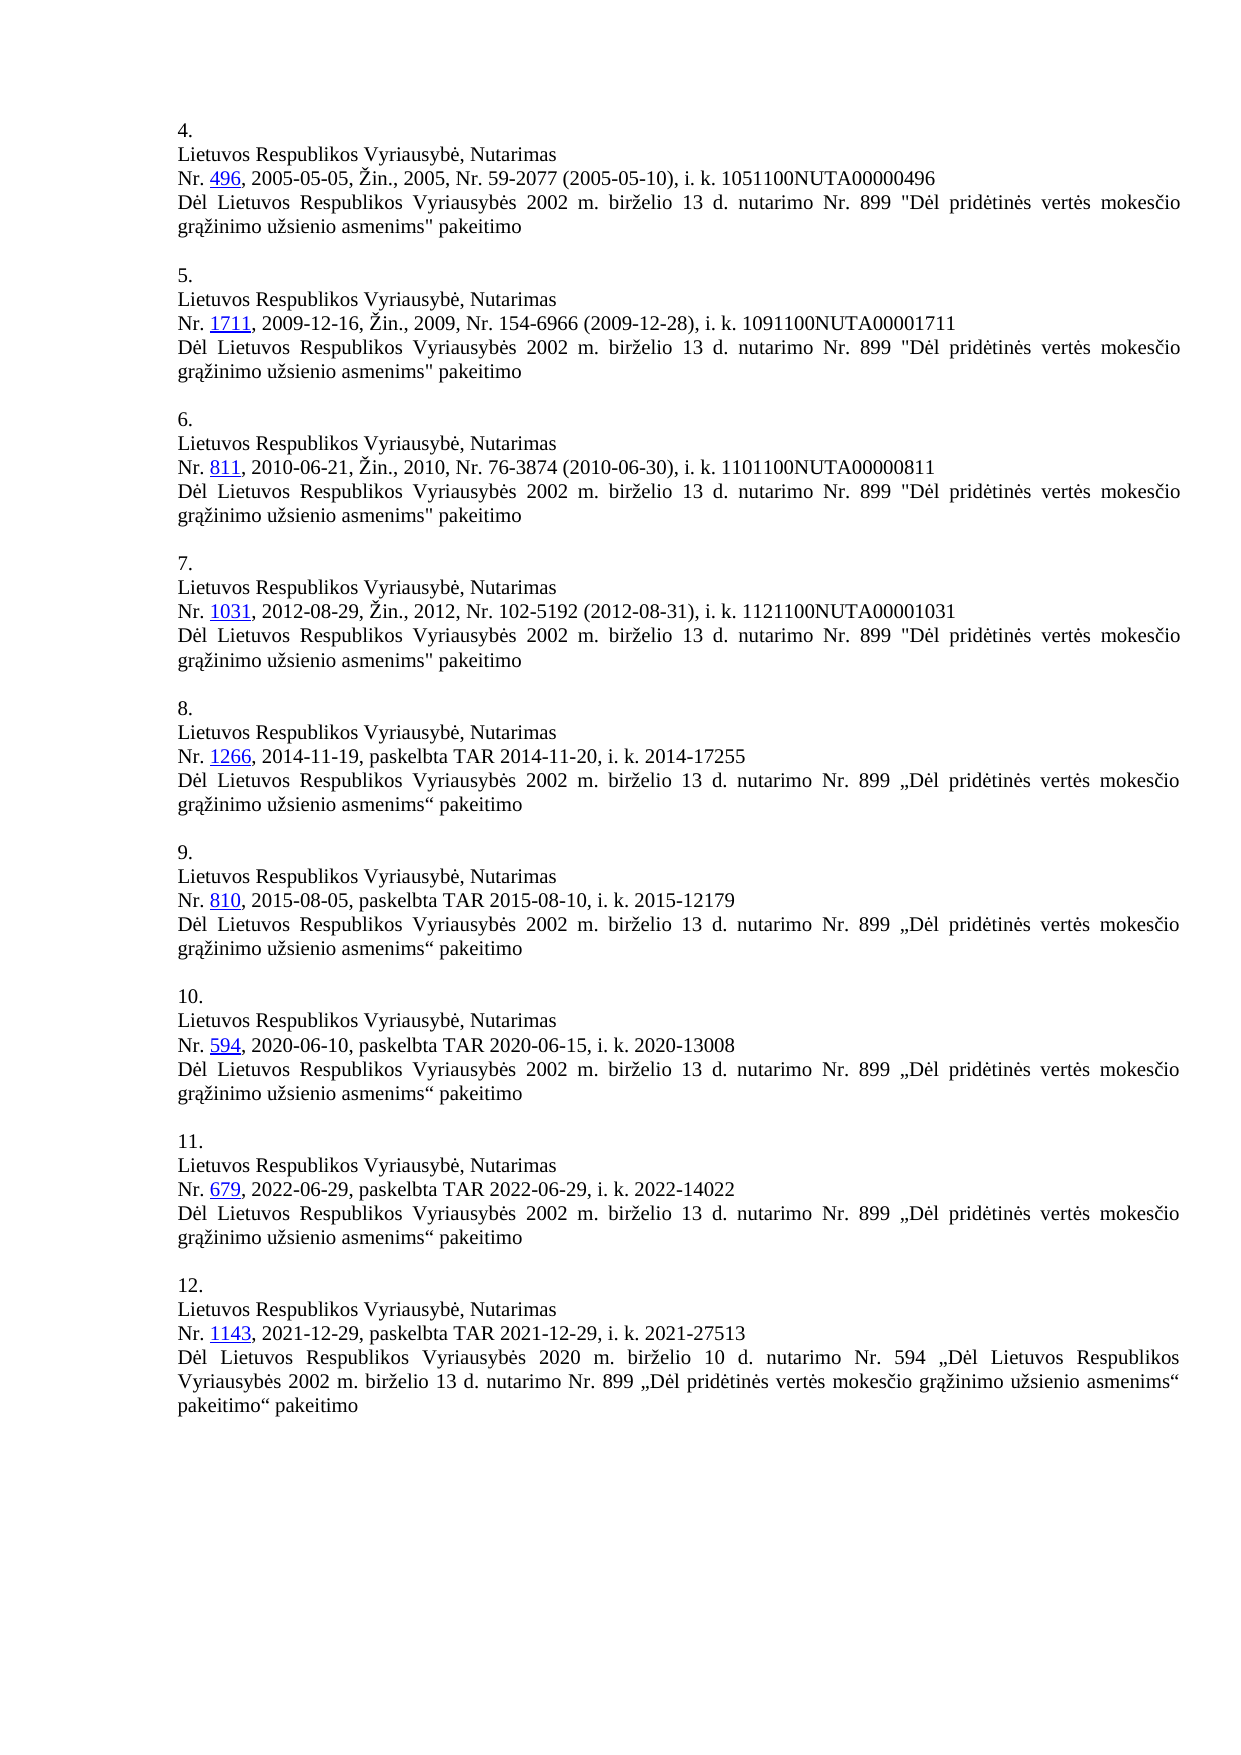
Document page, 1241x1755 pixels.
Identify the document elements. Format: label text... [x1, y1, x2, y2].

text Lietuvos Respublikos Vyriausybė, Nutarimas [177, 1297, 1181, 1321]
text Nr. 594, 2020-06-10, paskelbta TAR 2020-06-15, i. k. 2020-13008 [177, 1032, 1181, 1057]
text Lietuvos Respublikos Vyriausybė, Nutarimas [177, 431, 1181, 455]
text Dėl Lietuvos Respublikos Vyriausybės 2002 m. birželio 13 d. nutarimo Nr. 899 „Dėl pridėtinės vertės mokesčio grąžinimo užsienio asmenims“ pakeitimo [177, 768, 1181, 816]
text Dėl Lietuvos Respublikos Vyriausybės 2002 m. birželio 13 d. nutarimo Nr. 899 "Dėl pridėtinės vertės mokesčio grąžinimo užsienio asmenims" pakeitimo [177, 623, 1181, 672]
text Lietuvos Respublikos Vyriausybė, Nutarimas [177, 720, 1181, 744]
text Lietuvos Respublikos Vyriausybė, Nutarimas [177, 287, 1181, 311]
text Lietuvos Respublikos Vyriausybė, Nutarimas [177, 142, 1181, 166]
text Nr. 811, 2010-06-21, Žin., 2010, Nr. 76-3874 (2010-06-30), i. k. 1101100NUTA00000811 [177, 455, 1181, 479]
text Lietuvos Respublikos Vyriausybė, Nutarimas [177, 1008, 1181, 1032]
text Nr. 1031, 2012-08-29, Žin., 2012, Nr. 102-5192 (2012-08-31), i. k. 1121100NUTA00001031 [177, 599, 1181, 623]
text Dėl Lietuvos Respublikos Vyriausybės 2020 m. birželio 10 d. nutarimo Nr. 594 „Dėl Lietuvos Respublikos Vyriausybės 2002 m. birželio 13 d. nutarimo Nr. 899 „Dėl pridėtinės vertės mokesčio grąžinimo užsienio asmenims“ pakeitimo“ pakeitimo [177, 1345, 1181, 1417]
text Lietuvos Respublikos Vyriausybė, Nutarimas [177, 575, 1181, 599]
text 6. [177, 407, 1181, 431]
text Lietuvos Respublikos Vyriausybė, Nutarimas [177, 1153, 1181, 1177]
text 7. [177, 551, 1181, 575]
text Lietuvos Respublikos Vyriausybė, Nutarimas [177, 864, 1181, 888]
text 5. [177, 262, 1181, 287]
text Nr. 1266, 2014-11-19, paskelbta TAR 2014-11-20, i. k. 2014-17255 [177, 744, 1181, 768]
text Nr. 1143, 2021-12-29, paskelbta TAR 2021-12-29, i. k. 2021-27513 [177, 1321, 1181, 1345]
text Dėl Lietuvos Respublikos Vyriausybės 2002 m. birželio 13 d. nutarimo Nr. 899 „Dėl pridėtinės vertės mokesčio grąžinimo užsienio asmenims“ pakeitimo [177, 912, 1181, 960]
text Nr. 1711, 2009-12-16, Žin., 2009, Nr. 154-6966 (2009-12-28), i. k. 1091100NUTA00001711 [177, 311, 1181, 335]
text 12. [177, 1273, 1181, 1297]
text Nr. 496, 2005-05-05, Žin., 2005, Nr. 59-2077 (2005-05-10), i. k. 1051100NUTA00000496 [177, 166, 1181, 190]
text Nr. 810, 2015-08-05, paskelbta TAR 2015-08-10, i. k. 2015-12179 [177, 888, 1181, 912]
text Nr. 679, 2022-06-29, paskelbta TAR 2022-06-29, i. k. 2022-14022 [177, 1177, 1181, 1201]
text 8. [177, 696, 1181, 720]
text Dėl Lietuvos Respublikos Vyriausybės 2002 m. birželio 13 d. nutarimo Nr. 899 "Dėl pridėtinės vertės mokesčio grąžinimo užsienio asmenims" pakeitimo [177, 479, 1181, 527]
text Dėl Lietuvos Respublikos Vyriausybės 2002 m. birželio 13 d. nutarimo Nr. 899 "Dėl pridėtinės vertės mokesčio grąžinimo užsienio asmenims" pakeitimo [177, 190, 1181, 238]
text 10. [177, 984, 1181, 1008]
text Dėl Lietuvos Respublikos Vyriausybės 2002 m. birželio 13 d. nutarimo Nr. 899 „Dėl pridėtinės vertės mokesčio grąžinimo užsienio asmenims“ pakeitimo [177, 1201, 1181, 1249]
text 11. [177, 1129, 1181, 1153]
text Dėl Lietuvos Respublikos Vyriausybės 2002 m. birželio 13 d. nutarimo Nr. 899 „Dėl pridėtinės vertės mokesčio grąžinimo užsienio asmenims“ pakeitimo [177, 1057, 1181, 1105]
text 9. [177, 840, 1181, 864]
text Dėl Lietuvos Respublikos Vyriausybės 2002 m. birželio 13 d. nutarimo Nr. 899 "Dėl pridėtinės vertės mokesčio grąžinimo užsienio asmenims" pakeitimo [177, 335, 1181, 383]
text 4. [177, 118, 1181, 142]
